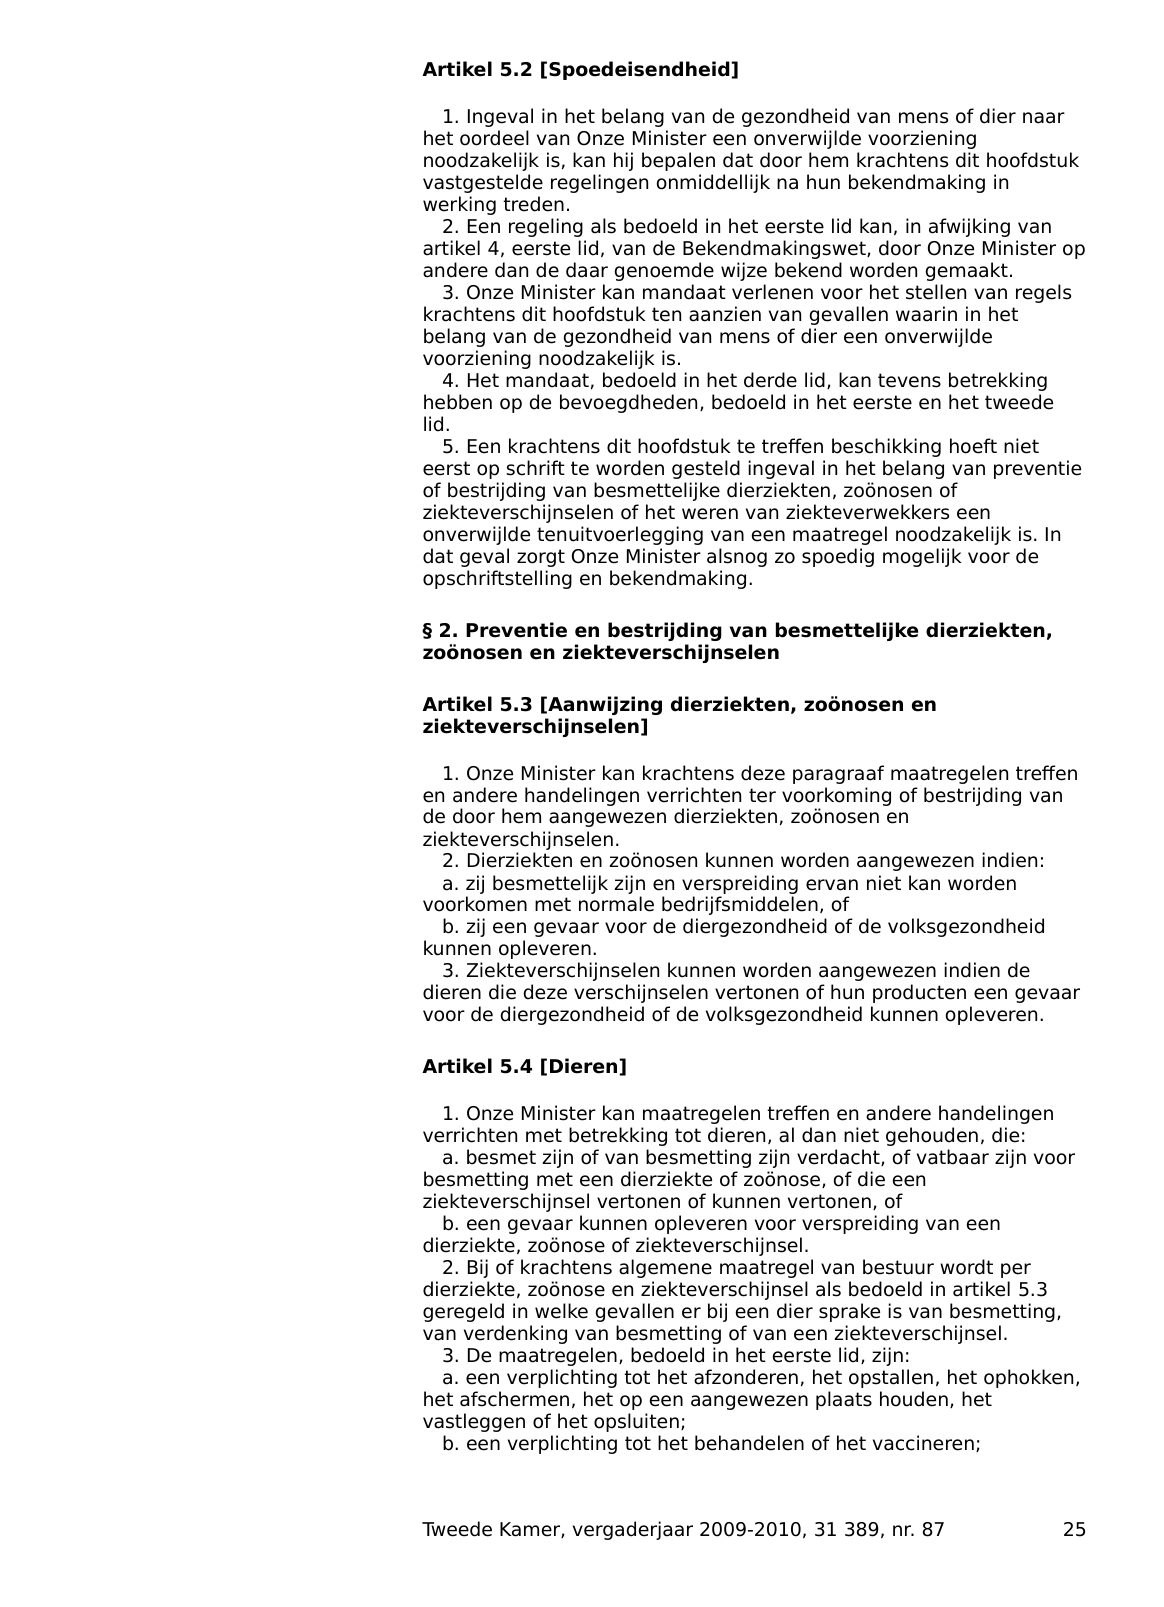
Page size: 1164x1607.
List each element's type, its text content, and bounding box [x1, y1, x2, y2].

text 2. Dierziekten en zoönosen kunnen worden aangewezen indien: [422, 850, 1087, 872]
subtitle Artikel 5.3 [Aanwijzing dierziekten, zoönosen en ziekteverschijnselen] [422, 693, 1087, 737]
subtitle Artikel 5.4 [Dieren] [422, 1056, 1087, 1078]
text 3. Onze Minister kan mandaat verlenen voor het stellen van regels krachtens dit hoofdstuk ten aanzien van gevallen waarin in het belang van de gezondheid van mens of dier een onverwijlde voorziening noodzakelijk is. [422, 282, 1087, 370]
text 5. Een krachtens dit hoofdstuk te treffen beschikking hoeft niet eerst op schrift te worden gesteld ingeval in het belang van preventie of bestrijding van besmettelijke dierziekten, zoönosen of ziekteverschijnselen of het weren van ziekteverwekkers een onverwijlde tenuitvoerlegging van een maatregel noodzakelijk is. In dat geval zorgt Onze Minister alsnog zo spoedig mogelijk voor de opschriftstelling en bekendmaking. [422, 436, 1087, 589]
text a. besmet zijn of van besmetting zijn verdacht, of vatbaar zijn voor besmetting met een dierziekte of zoönose, of die een ziekteverschijnsel vertonen of kunnen vertonen, of [422, 1147, 1087, 1213]
text 2. Een regeling als bedoeld in het eerste lid kan, in afwijking van artikel 4, eerste lid, van de Bekendmakingswet, door Onze Minister op andere dan de daar genoemde wijze bekend worden gemaakt. [422, 216, 1087, 282]
text 1. Onze Minister kan maatregelen treffen en andere handelingen verrichten met betrekking tot dieren, al dan niet gehouden, die: [422, 1103, 1087, 1147]
text a. zij besmettelijk zijn en verspreiding ervan niet kan worden voorkomen met normale bedrijfsmiddelen, of [422, 872, 1087, 916]
subtitle § 2. Preventie en bestrijding van besmettelijke dierziekten, zoönosen en ziekteverschijnselen [422, 619, 1087, 663]
text b. een verplichting tot het behandelen of het vaccineren; [422, 1433, 1087, 1455]
text a. een verplichting tot het afzonderen, het opstallen, het ophokken, het afschermen, het op een aangewezen plaats houden, het vastleggen of het opsluiten; [422, 1367, 1087, 1433]
text 1. Onze Minister kan krachtens deze paragraaf maatregelen treffen en andere handelingen verrichten ter voorkoming of bestrijding van de door hem aangewezen dierziekten, zoönosen en ziekteverschijnselen. [422, 762, 1087, 850]
text 1. Ingeval in het belang van de gezondheid van mens of dier naar het oordeel van Onze Minister een onverwijlde voorziening noodzakelijk is, kan hij bepalen dat door hem krachtens dit hoofdstuk vastgestelde regelingen onmiddellijk na hun bekendmaking in werking treden. [422, 106, 1087, 216]
text 2. Bij of krachtens algemene maatregel van bestuur wordt per dierziekte, zoönose en ziekteverschijnsel als bedoeld in artikel 5.3 geregeld in welke gevallen er bij een dier sprake is van besmetting, van verdenking van besmetting of van een ziekteverschijnsel. [422, 1257, 1087, 1345]
text 4. Het mandaat, bedoeld in het derde lid, kan tevens betrekking hebben op de bevoegdheden, bedoeld in het eerste en het tweede lid. [422, 370, 1087, 436]
text 3. De maatregelen, bedoeld in het eerste lid, zijn: [422, 1345, 1087, 1367]
text b. zij een gevaar voor de diergezondheid of de volksgezondheid kunnen opleveren. [422, 916, 1087, 960]
subtitle Artikel 5.2 [Spoedeisendheid] [422, 59, 1087, 81]
text 3. Ziekteverschijnselen kunnen worden aangewezen indien de dieren die deze verschijnselen vertonen of hun producten een gevaar voor de diergezondheid of de volksgezondheid kunnen opleveren. [422, 960, 1087, 1026]
text b. een gevaar kunnen opleveren voor verspreiding van een dierziekte, zoönose of ziekteverschijnsel. [422, 1213, 1087, 1257]
